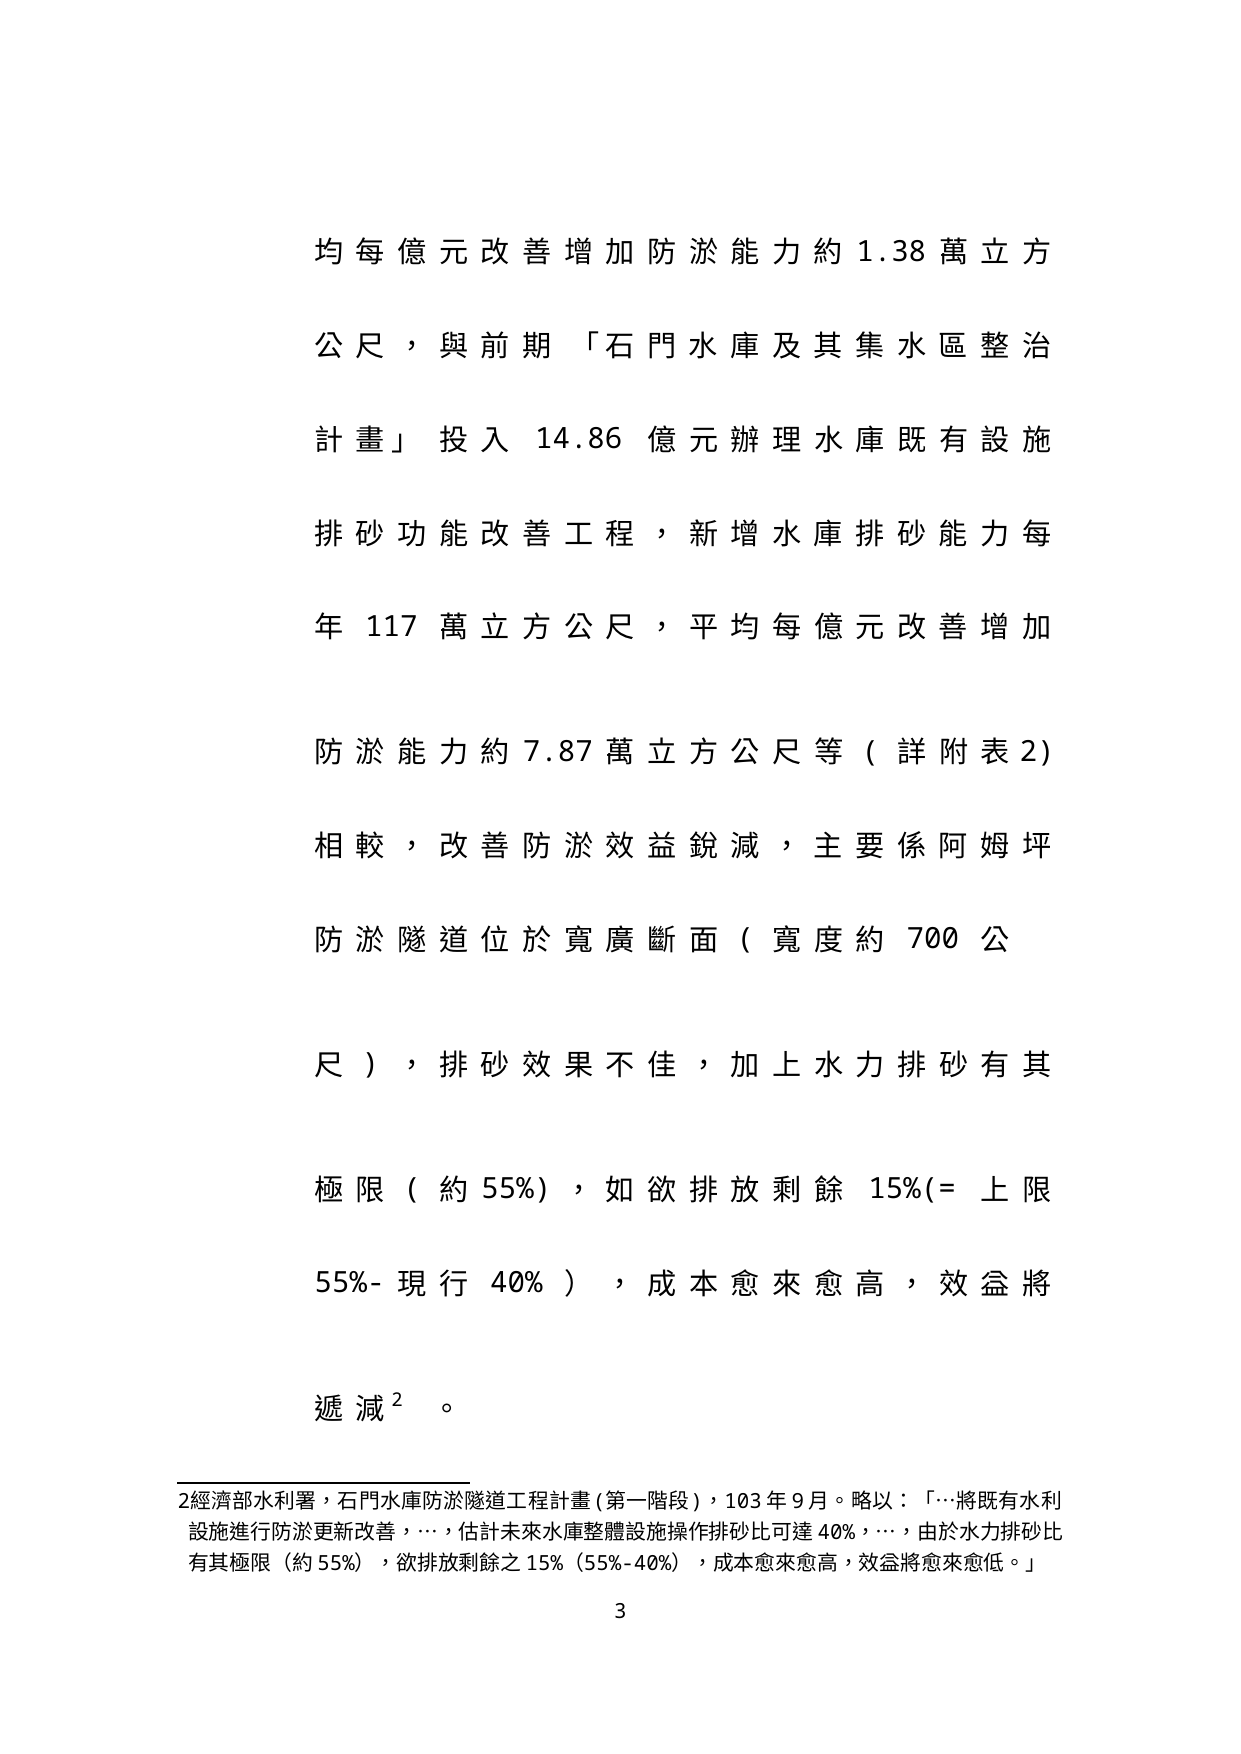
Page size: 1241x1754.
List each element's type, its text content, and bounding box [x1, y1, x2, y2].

text 均每億元改善增加防淤能力約1.38萬立方公尺，與前期「石門水庫及其集水區整治計畫」投入14.86億元辦理水庫既有設施排砂功能改善工程，新增水庫排砂能力每年117萬立方公尺，平均每億元改善增加防淤能力約7.87萬立方公尺等(詳附表2)相較，改善防淤效益銳減，主要係阿姆坪防淤隧道位於寬廣斷面(寬度約700公尺)，排砂效果不佳，加上水力排砂有其極限(約55%)，如欲排放剩餘15%(=上限55%-現行40%），成本愈來愈高，效益將遞減。 [271, 177, 1058, 1427]
text 經濟部水利署，石門水庫防淤隧道工程計畫(第一階段)，103年9月。略以：「…將既有水利設施進行防淤更新改善，…，估計未來水庫整體設施操作排砂比可達40%，…，由於水力排砂比有其極限（約55%），欲排放剩餘之15%（55%-40%），成本愈來愈高，效益將愈來愈低。」 [177, 1483, 1063, 1577]
